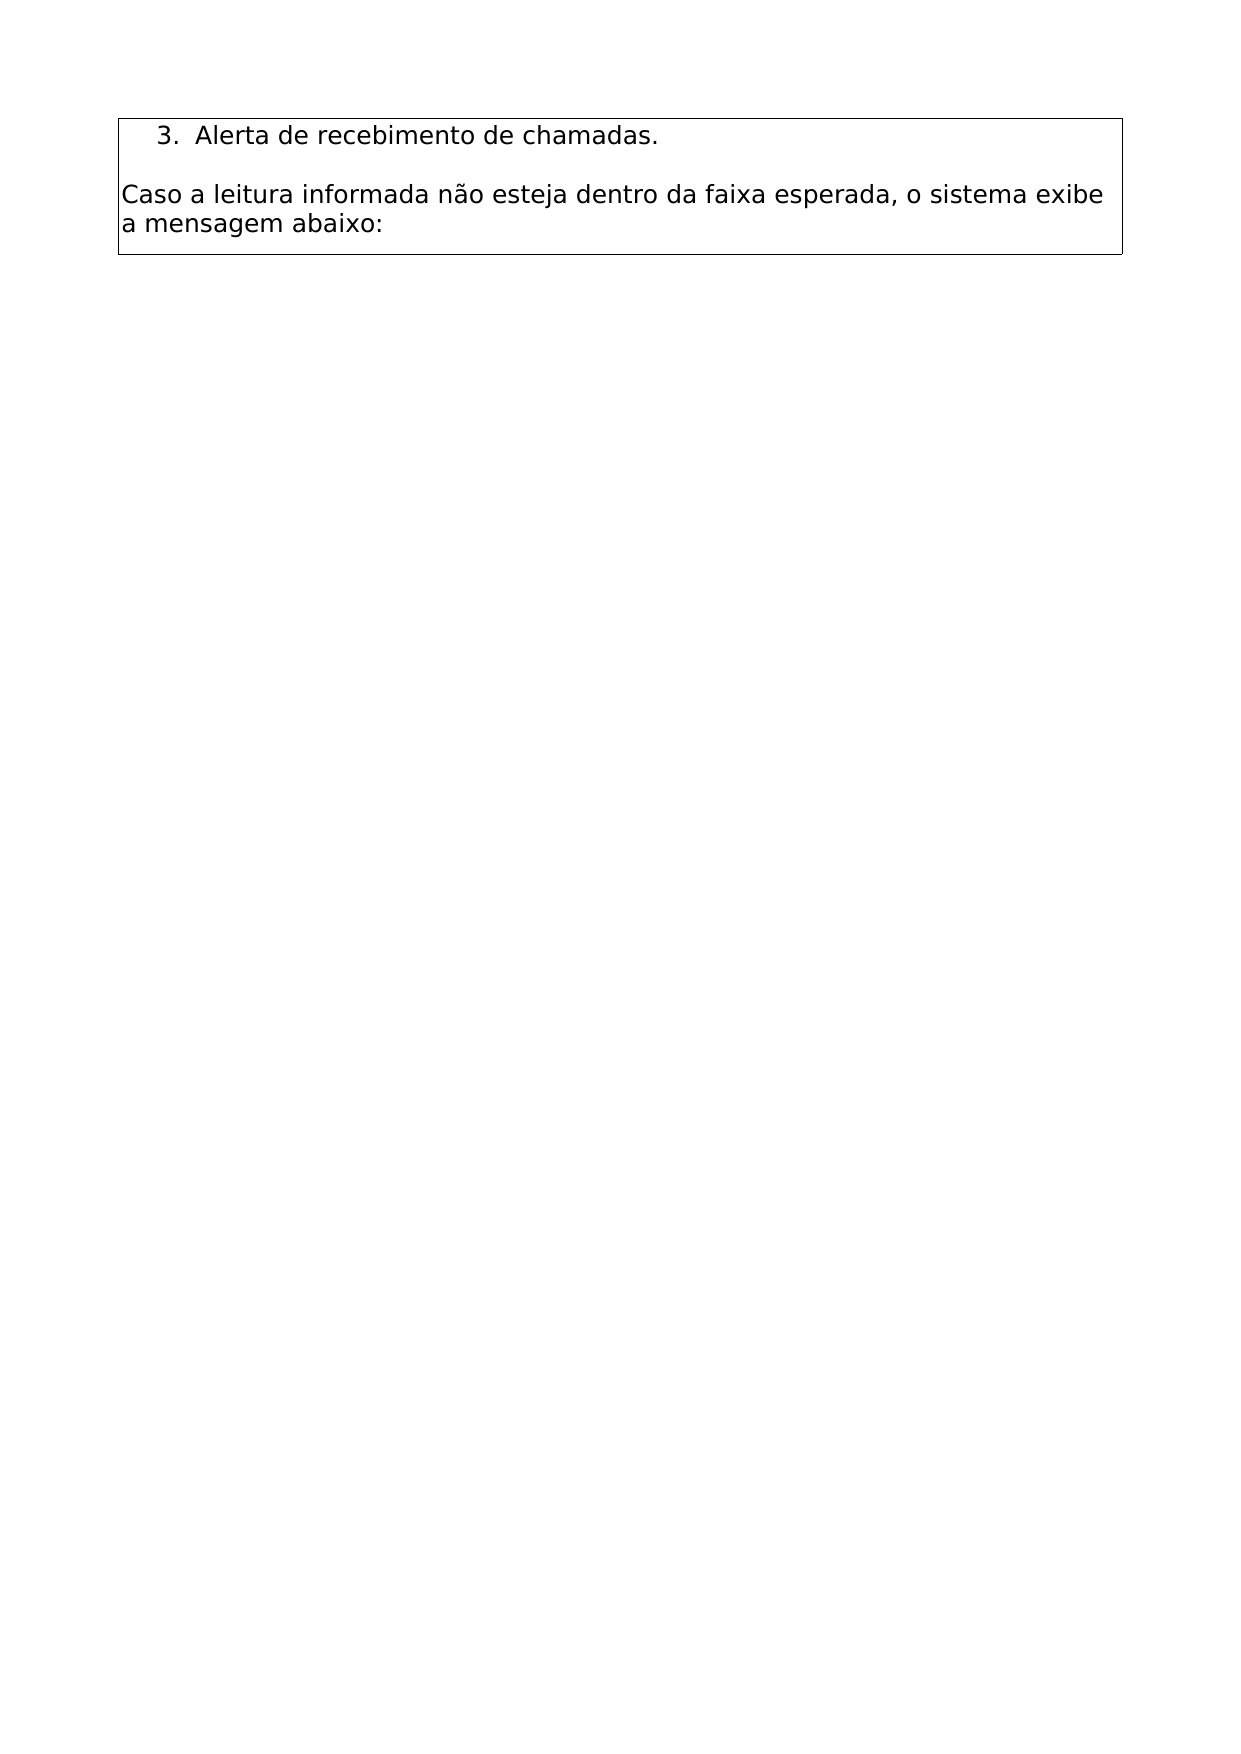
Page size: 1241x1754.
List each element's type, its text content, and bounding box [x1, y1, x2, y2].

table_header Nela, as informações dos clientes mostradas na tela de Leitura são apenas dos que já haviam sido visitados (com ou sem anormalidades). Caso o dispositivo receba algum dos eventos abaixo relacionados, o sistema executa o procedimento de armazenamento dos dados na estrutura de leitura, e consequentemente, persistência dos dados para um arquivo texto. Os eventos a serem tratados podem ser: Alerta de bateria fraca; Alerta de recebimento de mensagens (SMS, MMS, etc); Alerta de recebimento de chamadas. Caso a leitura informada não esteja dentro da faixa esperada, o sistema exibe a mensagem abaixo: [119, 119, 1122, 253]
